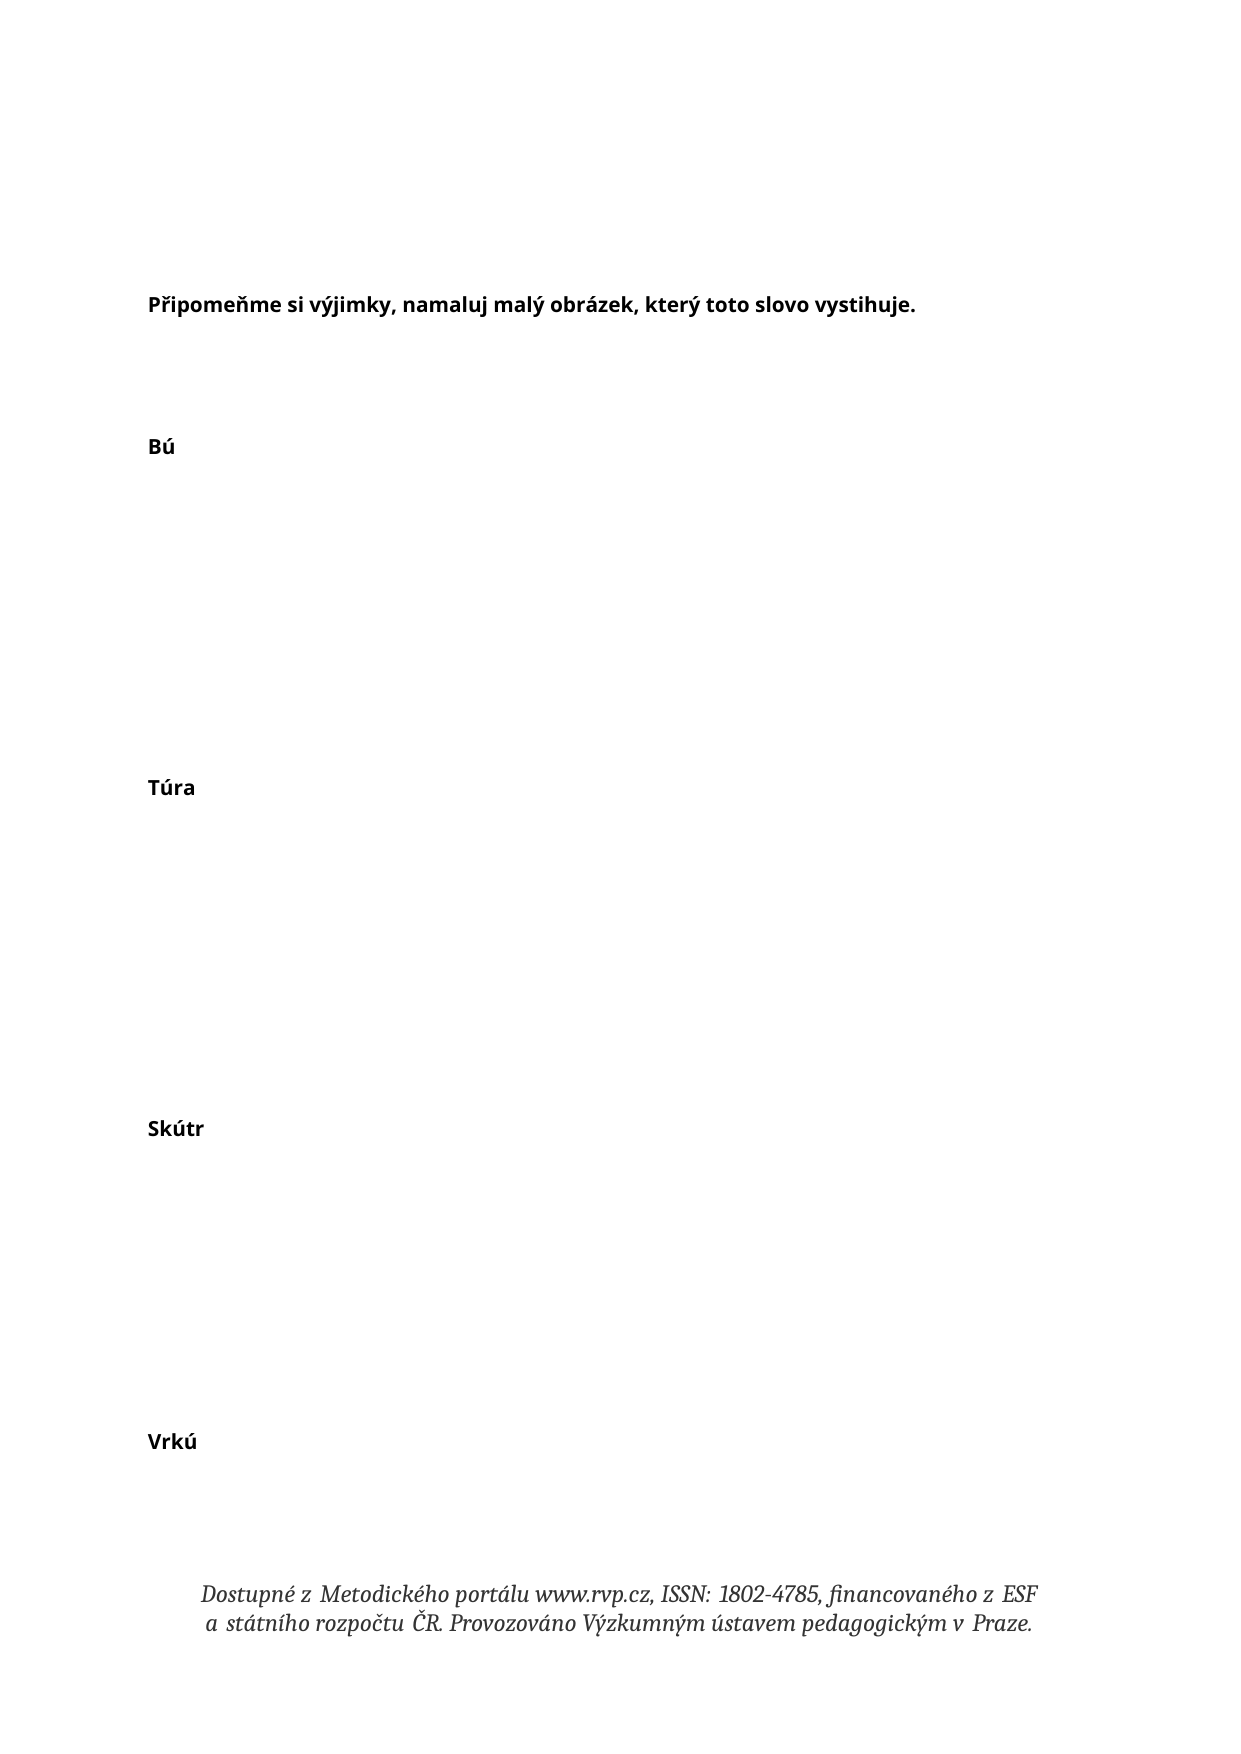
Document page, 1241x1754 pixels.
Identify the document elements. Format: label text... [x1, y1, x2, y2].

text Vrkú [148, 1427, 1092, 1456]
text Túra [148, 773, 1092, 802]
text Bú [148, 432, 1092, 460]
text Skútr [148, 1114, 1092, 1143]
text Připomeňme si výjimky, namaluj malý obrázek, který toto slovo vystihuje. [148, 290, 1092, 318]
